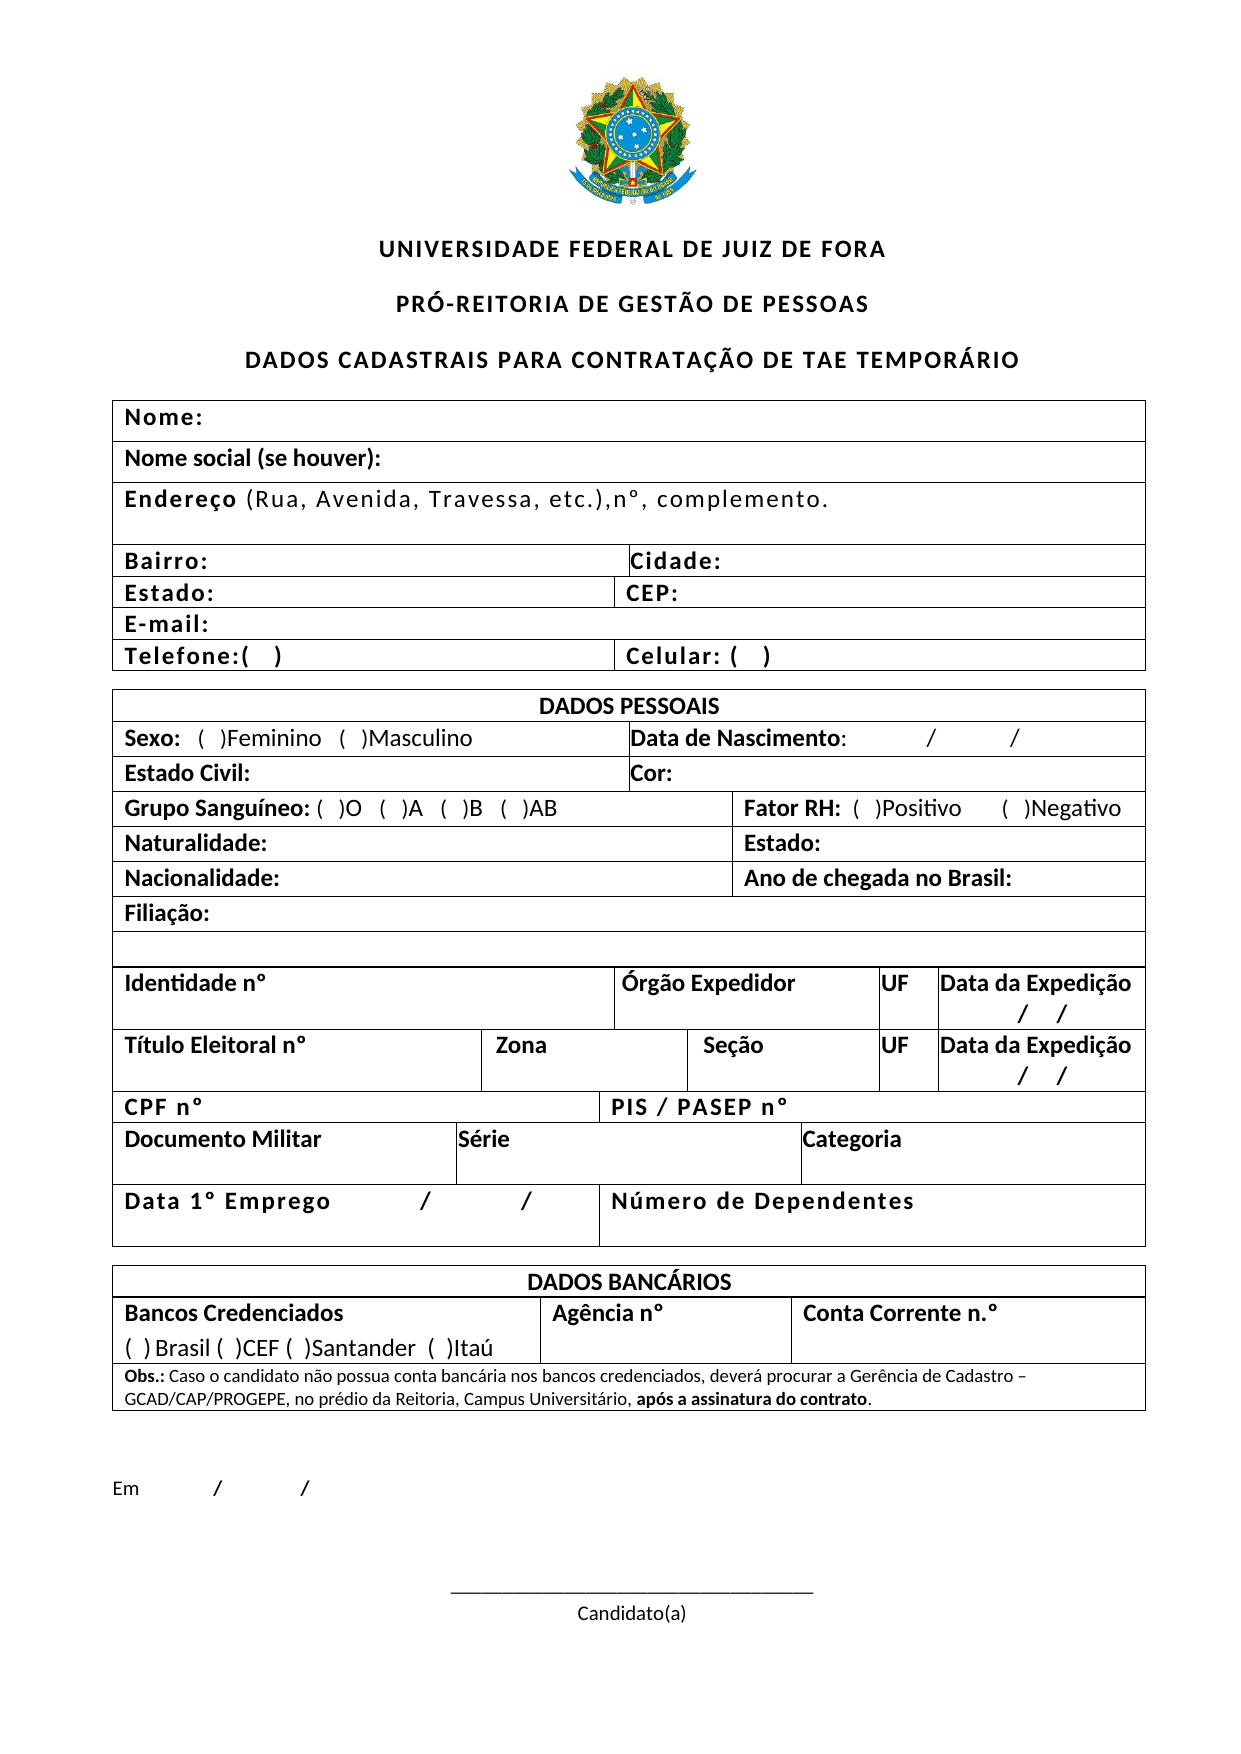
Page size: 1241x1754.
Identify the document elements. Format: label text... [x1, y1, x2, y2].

table_cell Fator RH: ( )Positivo ( )Negativo [733, 792, 1145, 826]
table_cell Bairro: [113, 545, 629, 576]
table_cell Título Eleitoral nº [113, 1030, 481, 1091]
table_cell [113, 932, 1145, 966]
table_cell Data da Expedição / / [939, 1030, 1145, 1091]
table_cell Órgão Expedidor [615, 968, 879, 1028]
table_cell Cidade: [630, 545, 1145, 576]
table_cell Data da Expedição / / [939, 968, 1145, 1028]
table_cell Ano de chegada no Brasil: [733, 862, 1145, 896]
table_header DADOS BANCÁRIOS [113, 1266, 1145, 1296]
table_cell Zona [482, 1030, 687, 1091]
table_cell Estado: [733, 827, 1145, 861]
table_cell Telefone:( ) [113, 640, 614, 670]
table_cell Bancos Credenciados ( ) Brasil ( )CEF ( )Santander ( )Itaú [113, 1298, 540, 1363]
table_header DADOS PESSOAIS [113, 690, 1145, 721]
table_cell Nome social (se houver): [113, 442, 1145, 482]
table_cell Categoria [802, 1123, 1145, 1184]
table_cell Grupo Sanguíneo: ( )O ( )A ( )B ( )AB [113, 792, 732, 826]
table_cell Identidade nº [113, 968, 614, 1028]
table_cell UF [880, 1030, 938, 1091]
table_cell Agência nº [541, 1298, 791, 1363]
table_cell CPF nº [113, 1092, 599, 1122]
table_cell Sexo: ( )Feminino ( )Masculino [113, 722, 629, 756]
table_cell Documento Militar [113, 1123, 456, 1184]
table_cell Estado Civil: [113, 757, 629, 791]
table_cell Data 1º Emprego / / [113, 1185, 599, 1246]
table_cell Endereço (Rua, Avenida, Travessa, etc.),nº, complemento. [113, 483, 1145, 544]
table_cell Série [457, 1123, 801, 1184]
table_cell Seção [688, 1030, 879, 1091]
text Em / / [112, 1473, 1152, 1501]
table_cell UF [880, 968, 938, 1028]
table_cell Nacionalidade: [113, 862, 732, 896]
text UNIVERSIDADE FEDERAL DE JUIZ DE FORA [112, 233, 1152, 263]
table_cell Cor: [630, 757, 1145, 791]
text DADOS CADASTRAIS PARA CONTRATAÇÃO DE TAE TEMPORÁRIO [112, 344, 1152, 375]
text ___________________________________ [112, 1571, 1152, 1596]
table_cell CEP: [615, 577, 1145, 607]
table_cell Naturalidade: [113, 827, 732, 861]
table_header Nome: [113, 401, 1145, 441]
table_cell Obs.: Caso o candidato não possua conta bancária nos bancos credenciados, deverá procurar a Gerência de Cadastro – GCAD/CAP/PROGEPE, no prédio da Reitoria, Campus Universitário, após a assinatura do contrato. [113, 1364, 1145, 1409]
text PRÓ-REITORIA DE GESTÃO DE PESSOAS [112, 288, 1152, 319]
table_cell Conta Corrente n.º [792, 1298, 1145, 1363]
table_cell PIS / PASEP nº [600, 1092, 1145, 1122]
table_cell Número de Dependentes [600, 1185, 1145, 1246]
text Candidato(a) [112, 1600, 1152, 1625]
table_cell Celular: ( ) [615, 640, 1145, 670]
table_cell Filiação: [113, 897, 1145, 931]
table_cell Data de Nascimento: / / [630, 722, 1145, 756]
table_cell Estado: [113, 577, 614, 607]
table_cell E-mail: [113, 608, 1145, 639]
